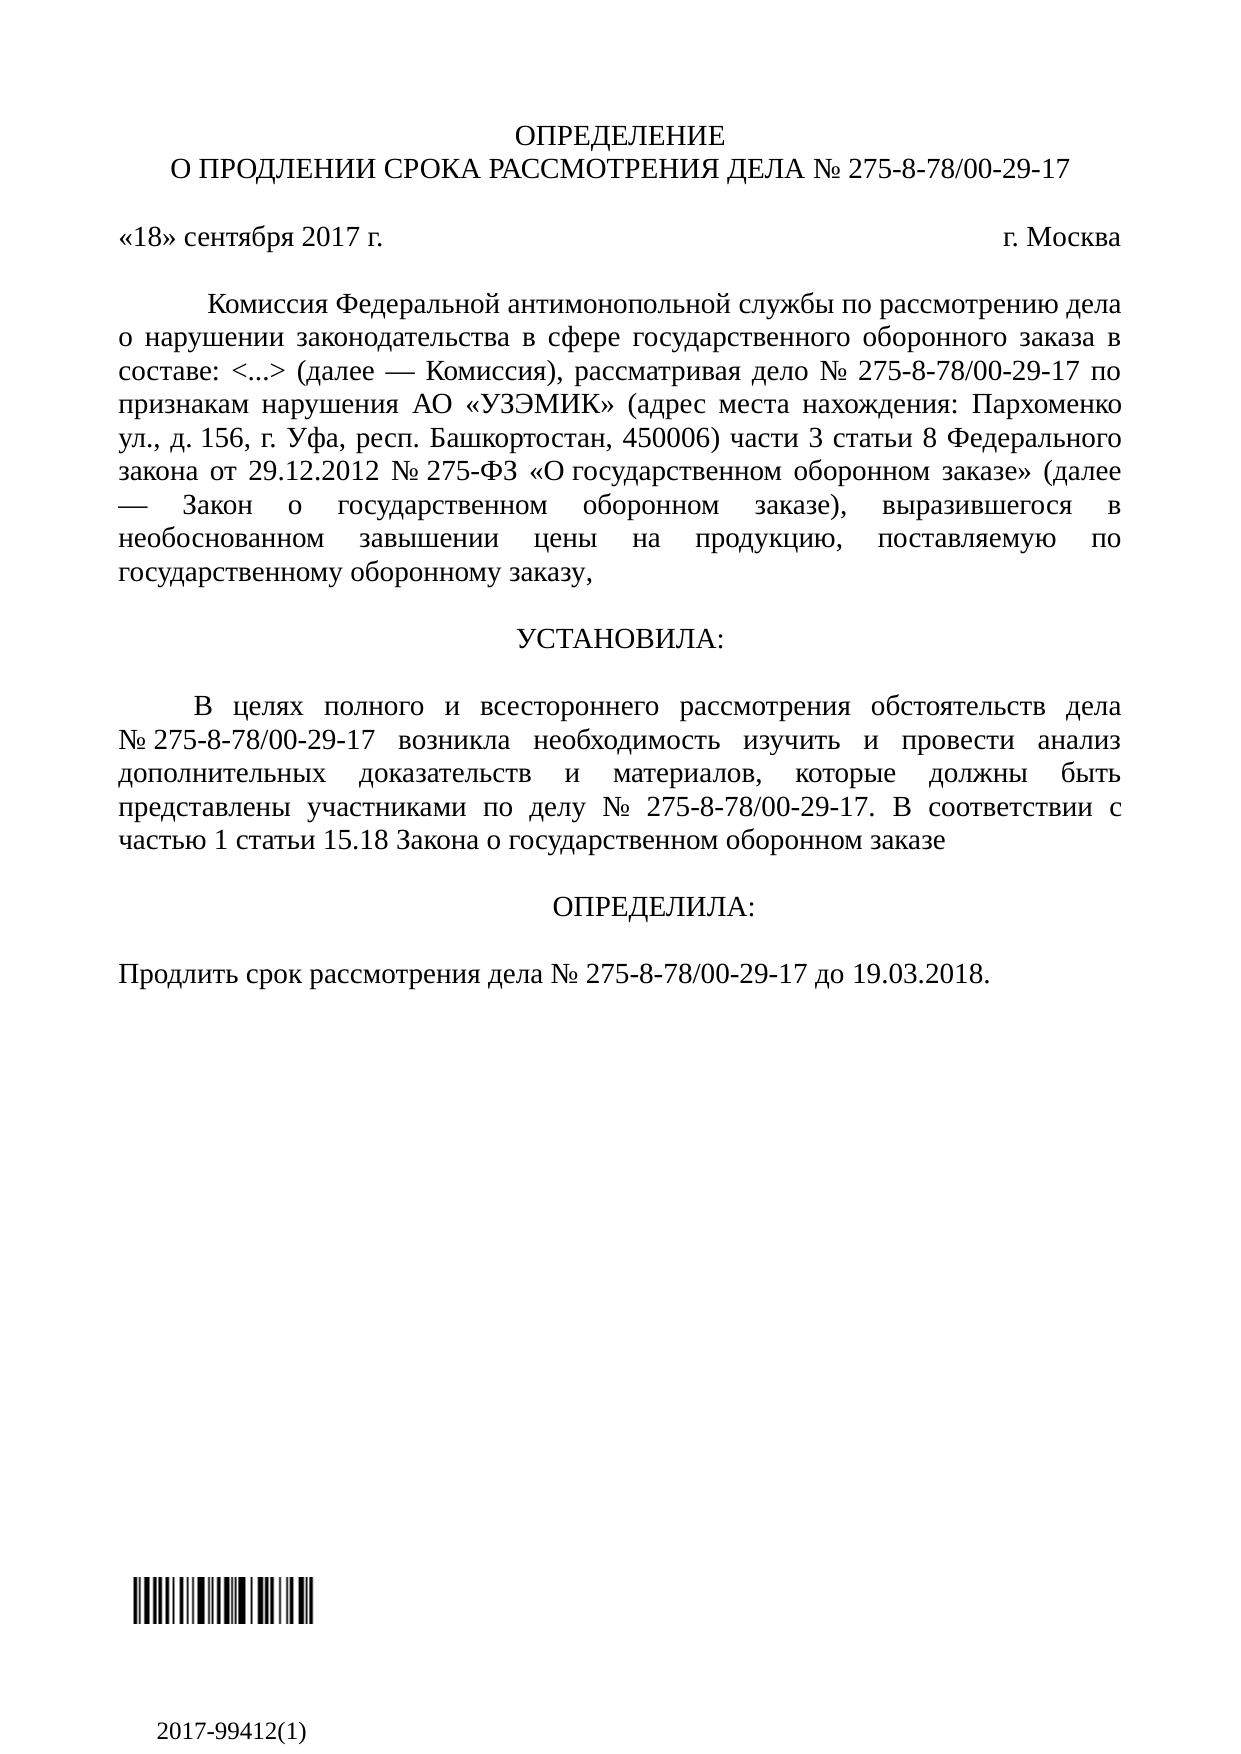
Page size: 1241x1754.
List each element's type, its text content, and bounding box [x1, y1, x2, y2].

text ОПРЕДЕЛИЛА: [118, 889, 1122, 923]
text УСТАНОВИЛА: [118, 621, 1122, 655]
text В целях полного и всестороннего рассмотрения обстоятельств дела № 275-8-78/00-29-17 возникла необходимость изучить и провести анализ дополнительных доказательств и материалов, которые должны быть представлены участниками по делу № 275-8-78/00-29-17. В соответствии с частью 1 статьи 15.18 Закона о государственном оборонном заказе [118, 688, 1122, 856]
text «18» сентября 2017 г. г. Москва [118, 219, 1122, 252]
picture [118, 1577, 331, 1624]
text О ПРОДЛЕНИИ СРОКА РАССМОТРЕНИЯ ДЕЛА № 275-8-78/00-29-17 [118, 152, 1122, 185]
list Продлить срок рассмотрения дела № 275-8-78/00-29-17 до 19.03.2018. [118, 957, 1122, 990]
text ОПРЕДЕЛЕНИЕ [118, 118, 1122, 152]
text Комиссия Федеральной антимонопольной службы по рассмотрению дела о нарушении законодательства в сфере государственного оборонного заказа в составе: <...> (далее — Комиссия), рассматривая дело № 275-8-78/00-29-17 по признакам нарушения АО «УЗЭМИК» (адрес места нахождения: Пархоменко ул., д. 156, г. Уфа, респ. Башкортостан, 450006) части 3 статьи 8 Федерального закона от 29.12.2012 № 275-ФЗ «О государственном оборонном заказе» (далее — Закон о государственном оборонном заказе), выразившегося в необоснованном завышении цены на продукцию, поставляемую по государственному оборонному заказу, [118, 286, 1122, 588]
